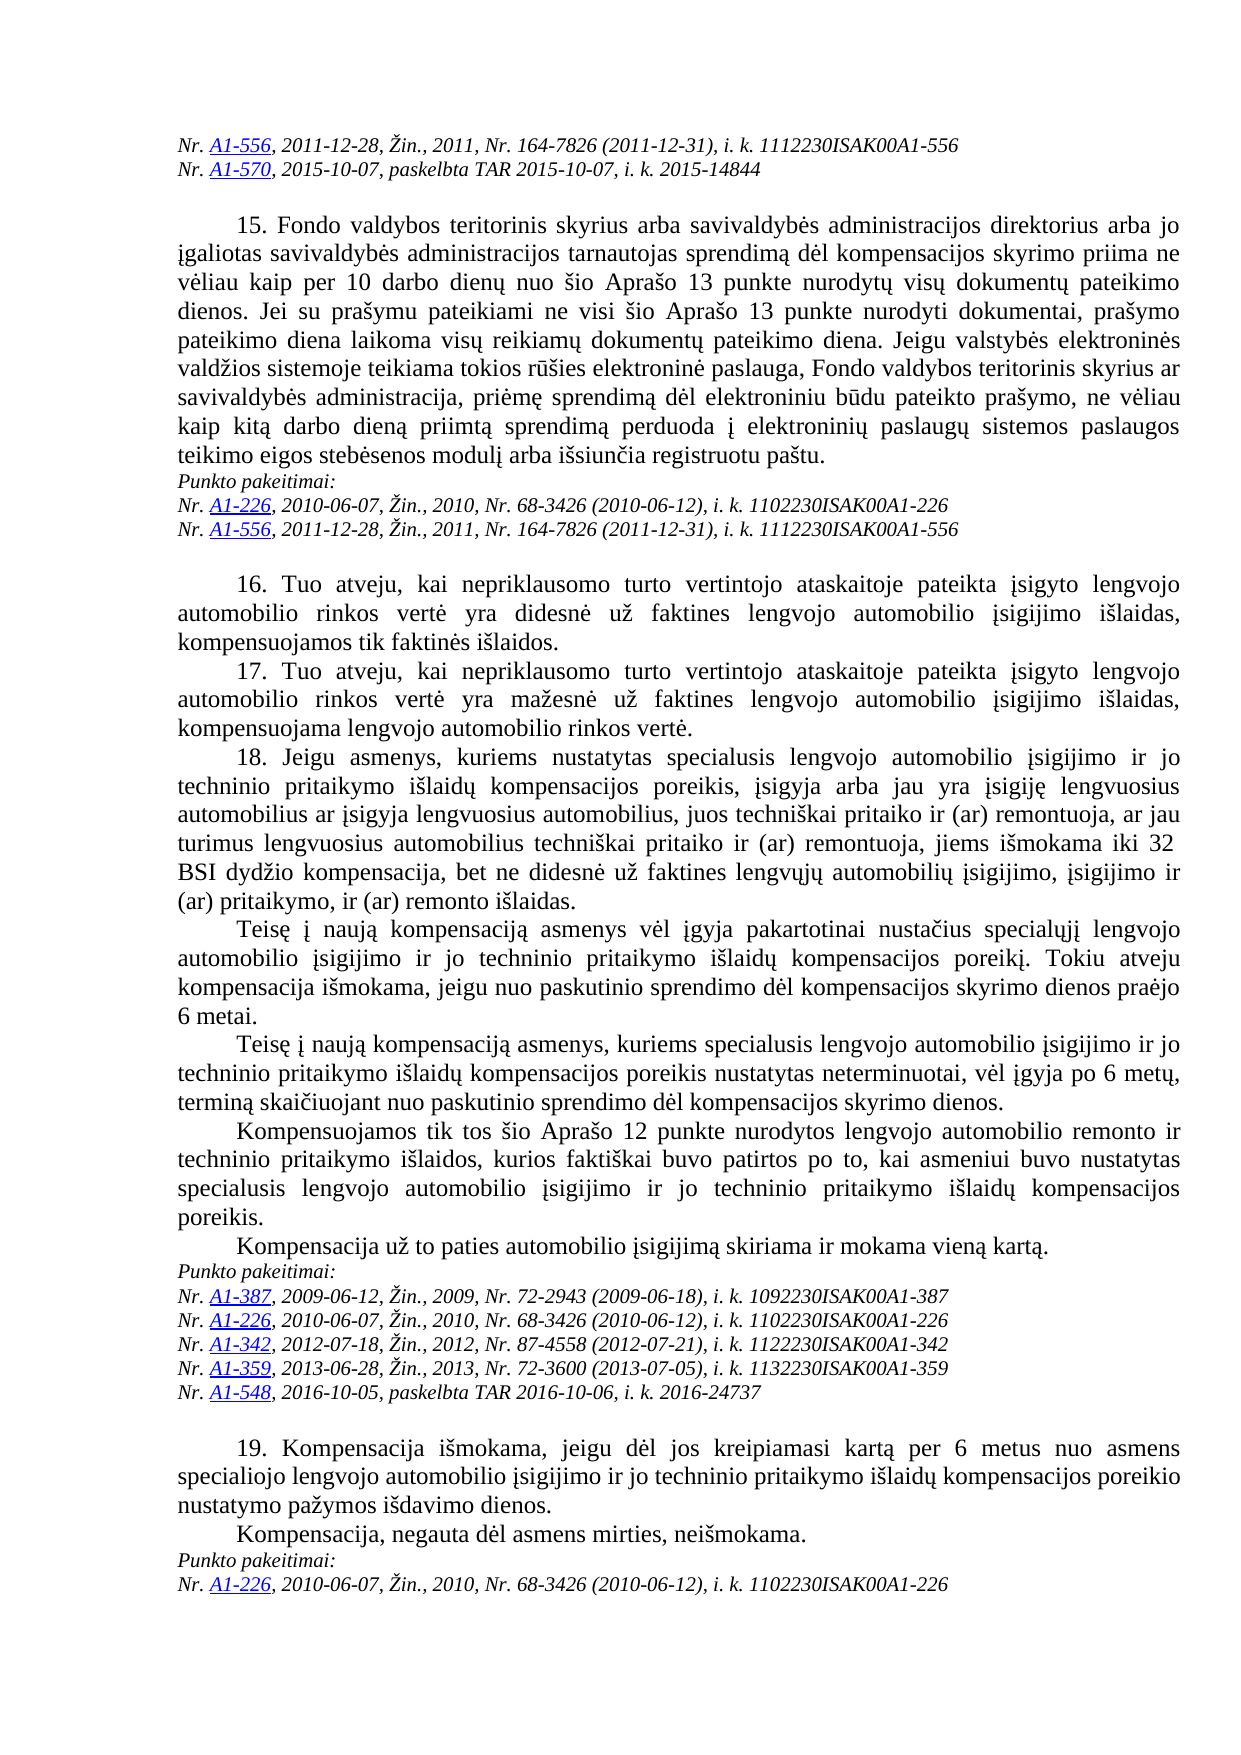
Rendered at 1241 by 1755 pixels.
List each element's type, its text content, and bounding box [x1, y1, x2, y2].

text Nr. A1-342, 2012-07-18, Žin., 2012, Nr. 87-4558 (2012-07-21), i. k. 1122230ISAK00A1-342 [177, 1332, 1181, 1356]
text Nr. A1-226, 2010-06-07, Žin., 2010, Nr. 68-3426 (2010-06-12), i. k. 1102230ISAK00A1-226 [177, 493, 1181, 517]
text Kompensuojamos tik tos šio Aprašo 12 punkte nurodytos lengvojo automobilio remonto ir techninio pritaikymo išlaidos, kurios faktiškai buvo patirtos po to, kai asmeniui buvo nustatytas specialusis lengvojo automobilio įsigijimo ir jo techninio pritaikymo išlaidų kompensacijos poreikis. [177, 1116, 1181, 1231]
text Teisę į naują kompensaciją asmenys, kuriems specialusis lengvojo automobilio įsigijimo ir jo techninio pritaikymo išlaidų kompensacijos poreikis nustatytas neterminuotai, vėl įgyja po 6 metų, terminą skaičiuojant nuo paskutinio sprendimo dėl kompensacijos skyrimo dienos. [177, 1029, 1181, 1116]
text Nr. A1-226, 2010-06-07, Žin., 2010, Nr. 68-3426 (2010-06-12), i. k. 1102230ISAK00A1-226 [177, 1572, 1181, 1596]
text Punkto pakeitimai: [177, 1548, 1181, 1572]
text Nr. A1-387, 2009-06-12, Žin., 2009, Nr. 72-2943 (2009-06-18), i. k. 1092230ISAK00A1-387 [177, 1283, 1181, 1308]
text Nr. A1-226, 2010-06-07, Žin., 2010, Nr. 68-3426 (2010-06-12), i. k. 1102230ISAK00A1-226 [177, 1308, 1181, 1332]
text 18. Jeigu asmenys, kuriems nustatytas specialusis lengvojo automobilio įsigijimo ir jo techninio pritaikymo išlaidų kompensacijos poreikis, įsigyja arba jau yra įsigiję lengvuosius automobilius ar įsigyja lengvuosius automobilius, juos techniškai pritaiko ir (ar) remontuoja, ar jau turimus lengvuosius automobilius techniškai pritaiko ir (ar) remontuoja, jiems išmokama iki 32 BSI dydžio kompensacija, bet ne didesnė už faktines lengvųjų automobilių įsigijimo, įsigijimo ir (ar) pritaikymo, ir (ar) remonto išlaidas. [177, 742, 1181, 914]
text Punkto pakeitimai: [177, 1259, 1181, 1283]
text Teisę į naują kompensaciją asmenys vėl įgyja pakartotinai nustačius specialųjį lengvojo automobilio įsigijimo ir jo techninio pritaikymo išlaidų kompensacijos poreikį. Tokiu atveju kompensacija išmokama, jeigu nuo paskutinio sprendimo dėl kompensacijos skyrimo dienos praėjo 6 metai. [177, 914, 1181, 1029]
text Nr. A1-556, 2011-12-28, Žin., 2011, Nr. 164-7826 (2011-12-31), i. k. 1112230ISAK00A1-556 [177, 517, 1181, 541]
text 19. Kompensacija išmokama, jeigu dėl jos kreipiamasi kartą per 6 metus nuo asmens specialiojo lengvojo automobilio įsigijimo ir jo techninio pritaikymo išlaidų kompensacijos poreikio nustatymo pažymos išdavimo dienos. [177, 1433, 1181, 1519]
text 16. Tuo atveju, kai nepriklausomo turto vertintojo ataskaitoje pateikta įsigyto lengvojo automobilio rinkos vertė yra didesnė už faktines lengvojo automobilio įsigijimo išlaidas, kompensuojamos tik faktinės išlaidos. [177, 569, 1181, 656]
text Nr. A1-570, 2015-10-07, paskelbta TAR 2015-10-07, i. k. 2015-14844 [177, 157, 1181, 181]
text Nr. A1-556, 2011-12-28, Žin., 2011, Nr. 164-7826 (2011-12-31), i. k. 1112230ISAK00A1-556 [177, 133, 1181, 157]
text 15. Fondo valdybos teritorinis skyrius arba savivaldybės administracijos direktorius arba jo įgaliotas savivaldybės administracijos tarnautojas sprendimą dėl kompensacijos skyrimo priima ne vėliau kaip per 10 darbo dienų nuo šio Aprašo 13 punkte nurodytų visų dokumentų pateikimo dienos. Jei su prašymu pateikiami ne visi šio Aprašo 13 punkte nurodyti dokumentai, prašymo pateikimo diena laikoma visų reikiamų dokumentų pateikimo diena. Jeigu valstybės elektroninės valdžios sistemoje teikiama tokios rūšies elektroninė paslauga, Fondo valdybos teritorinis skyrius ar savivaldybės administracija, priėmę sprendimą dėl elektroniniu būdu pateikto prašymo, ne vėliau kaip kitą darbo dieną priimtą sprendimą perduoda į elektroninių paslaugų sistemos paslaugos teikimo eigos stebėsenos modulį arba išsiunčia registruotu paštu. [177, 210, 1181, 468]
text Nr. A1-359, 2013-06-28, Žin., 2013, Nr. 72-3600 (2013-07-05), i. k. 1132230ISAK00A1-359 [177, 1356, 1181, 1380]
text Kompensacija už to paties automobilio įsigijimą skiriama ir mokama vieną kartą. [177, 1231, 1181, 1259]
text Punkto pakeitimai: [177, 468, 1181, 493]
text Nr. A1-548, 2016-10-05, paskelbta TAR 2016-10-06, i. k. 2016-24737 [177, 1380, 1181, 1404]
text Kompensacija, negauta dėl asmens mirties, neišmokama. [177, 1519, 1181, 1548]
text 17. Tuo atveju, kai nepriklausomo turto vertintojo ataskaitoje pateikta įsigyto lengvojo automobilio rinkos vertė yra mažesnė už faktines lengvojo automobilio įsigijimo išlaidas, kompensuojama lengvojo automobilio rinkos vertė. [177, 656, 1181, 742]
